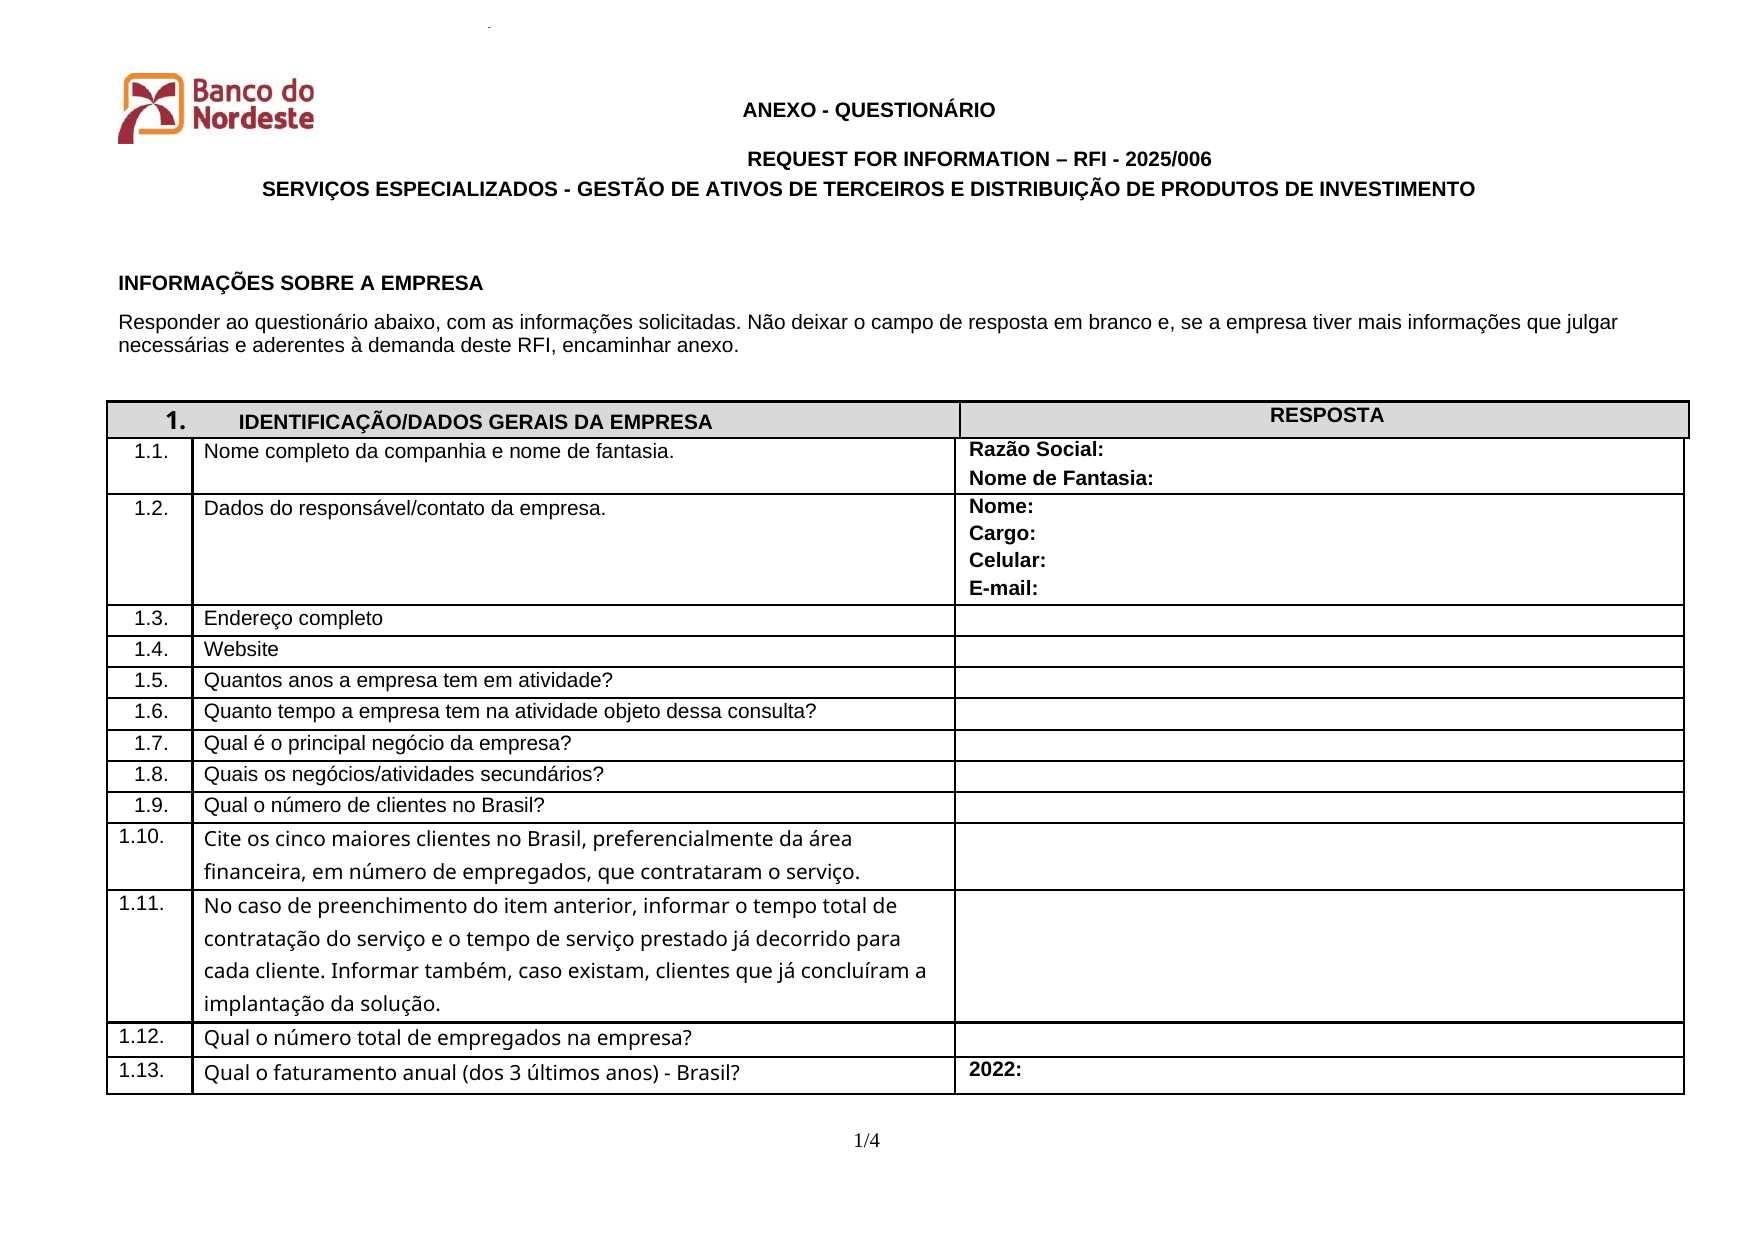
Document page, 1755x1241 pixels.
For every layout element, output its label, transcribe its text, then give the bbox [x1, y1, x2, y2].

table_cell [108, 495, 191, 603]
table_cell [1685, 493, 1689, 603]
table_cell [1685, 1056, 1689, 1093]
table_cell [956, 762, 1683, 791]
table_cell Qual o número de clientes no Brasil? [194, 793, 954, 822]
table_cell [956, 668, 1683, 697]
table_cell [1685, 697, 1689, 728]
table_cell Quais os negócios/atividades secundários? [194, 762, 954, 791]
table_cell [1685, 760, 1689, 791]
table_cell [1685, 439, 1689, 493]
table_cell No caso de preenchimento do item anterior, informar o tempo total de contratação do serviço e o tempo de serviço prestado já decorrido para cada cliente. Informar também, caso existam, clientes que já concluíram a implantação da solução. [194, 891, 954, 1021]
table_cell Endereço completo [194, 606, 954, 635]
table_cell Website [194, 637, 954, 666]
table_cell [108, 1058, 191, 1093]
table_cell Quantos anos a empresa tem em atividade? [194, 668, 954, 697]
table_cell [956, 606, 1683, 635]
table_cell [108, 699, 191, 728]
table_cell 2022: [956, 1058, 1683, 1093]
table_cell [108, 637, 191, 666]
table_header IDENTIFICAÇÃO/DADOS GERAIS DA EMPRESA [108, 403, 959, 437]
table_cell [108, 668, 191, 697]
table_cell [108, 891, 191, 1021]
table_cell [1685, 889, 1689, 1021]
table_cell [1685, 729, 1689, 760]
table_cell [956, 824, 1683, 889]
table_cell [108, 793, 191, 822]
table_cell [956, 891, 1683, 1021]
table_cell Razão Social: Nome de Fantasia: [956, 439, 1683, 493]
table_cell [1685, 1021, 1689, 1056]
table_cell Qual o número total de empregados na empresa? [194, 1024, 954, 1056]
table_cell Nome completo da companhia e nome de fantasia. [194, 439, 954, 493]
table_cell [1685, 666, 1689, 697]
table_cell [956, 637, 1683, 666]
table_cell [108, 1024, 191, 1056]
table_cell [108, 824, 191, 889]
table_cell Nome: Cargo: Celular: E-mail: [956, 495, 1683, 603]
table_cell Quanto tempo a empresa tem na atividade objeto dessa consulta? [194, 699, 954, 728]
table_cell [956, 731, 1683, 760]
text INFORMAÇÕES SOBRE A EMPRESA [118, 272, 1620, 295]
table_header RESPOSTA [961, 403, 1688, 437]
table_cell [108, 439, 191, 493]
table_cell [956, 699, 1683, 728]
table_cell [108, 731, 191, 760]
table_cell [1685, 822, 1689, 889]
table_cell [1685, 604, 1689, 635]
table_cell [1685, 791, 1689, 822]
table_cell [956, 1024, 1683, 1056]
text Responder ao questionário abaixo, com as informações solicitadas. Não deixar o campo de resposta em branco e, se a empresa tiver mais informações que julgar necessárias e aderentes à demanda deste RFI, encaminhar anexo. [118, 312, 1620, 357]
table_cell [108, 606, 191, 635]
table_cell Dados do responsável/contato da empresa. [194, 495, 954, 603]
table_cell [108, 762, 191, 791]
table_cell [1685, 635, 1689, 666]
table_cell Cite os cinco maiores clientes no Brasil, preferencialmente da área financeira, em número de empregados, que contrataram o serviço. [194, 824, 954, 889]
table_cell [956, 793, 1683, 822]
table_cell Qual é o principal negócio da empresa? [194, 731, 954, 760]
table_cell Qual o faturamento anual (dos 3 últimos anos) - Brasil? [194, 1058, 954, 1093]
